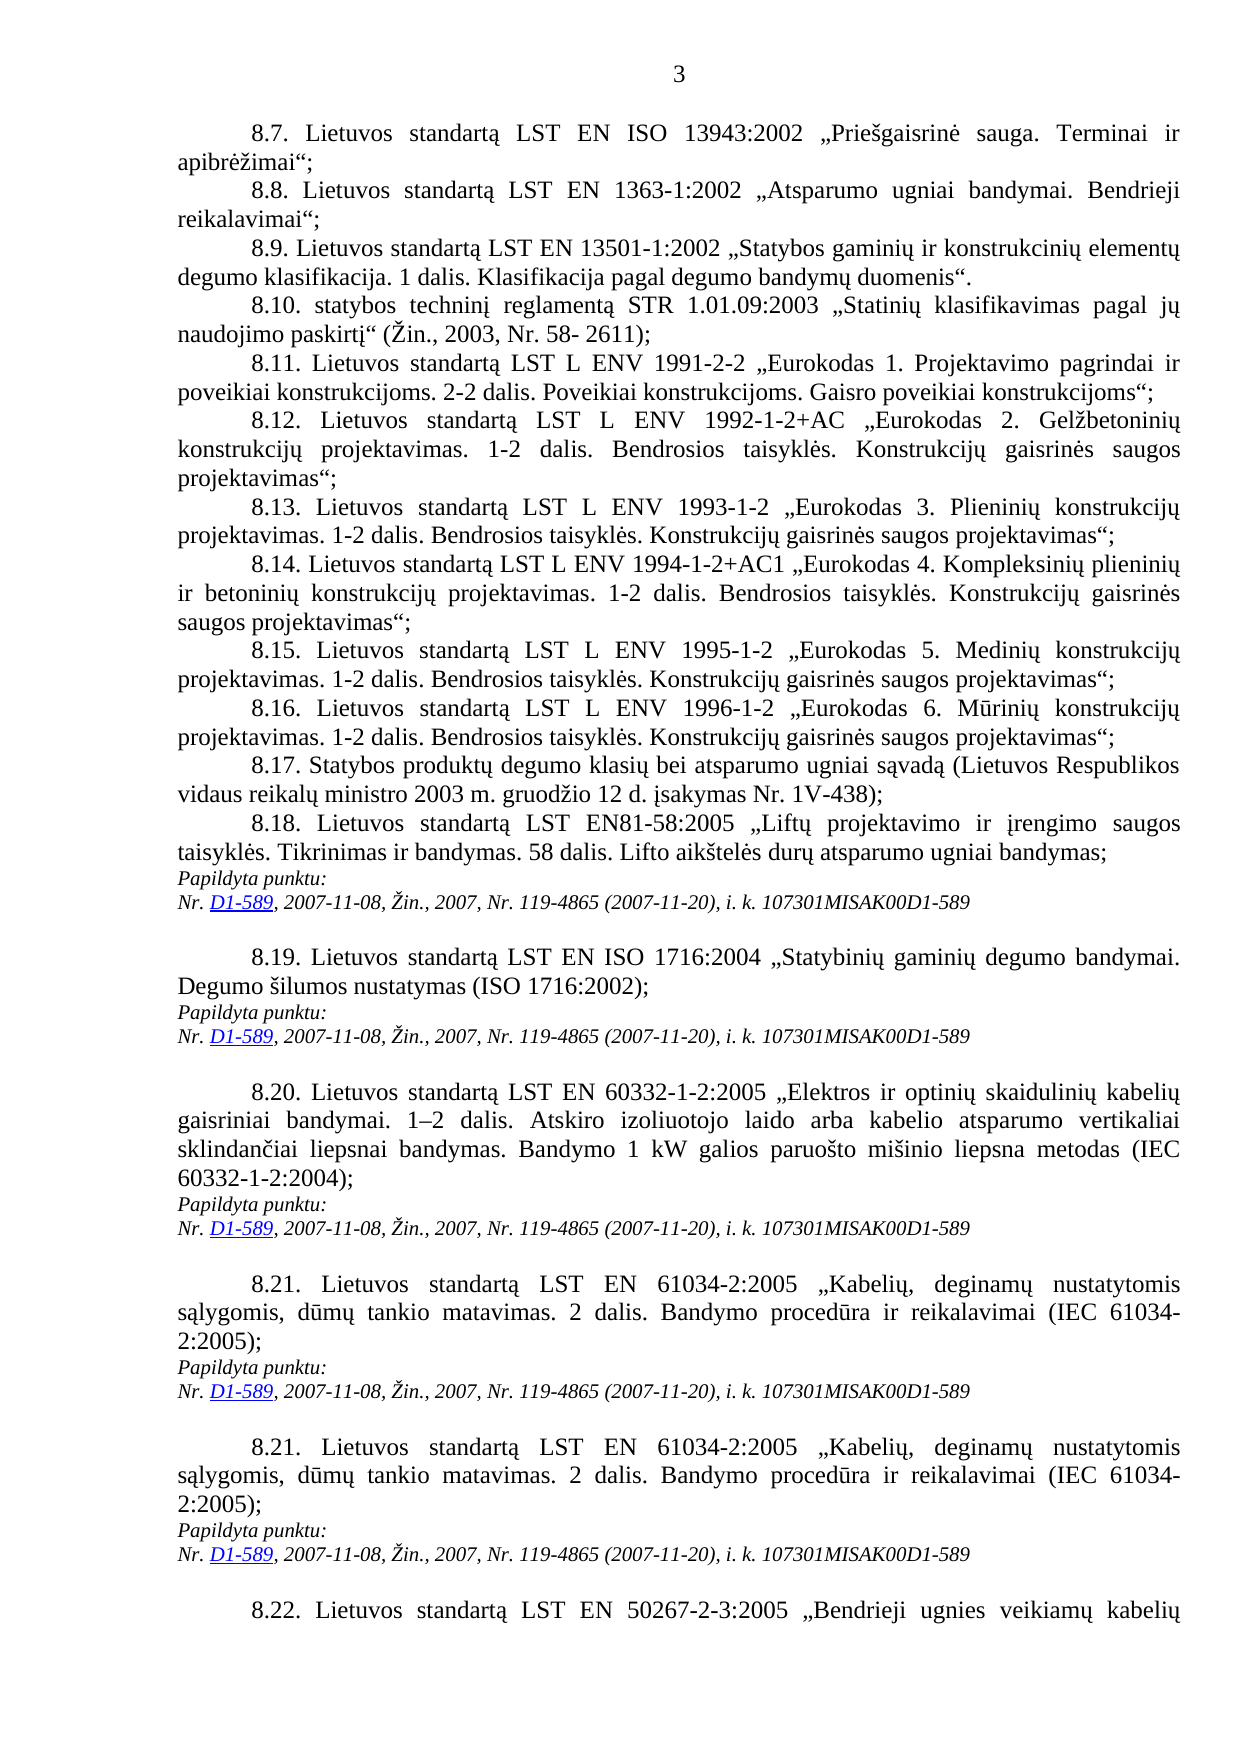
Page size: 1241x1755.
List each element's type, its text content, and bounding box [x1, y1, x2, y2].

text Nr. D1-589, 2007-11-08, Žin., 2007, Nr. 119-4865 (2007-11-20), i. k. 107301MISAK00D1-589 [177, 1216, 1181, 1240]
text 8.13. Lietuvos standartą LST L ENV 1993-1-2 „Eurokodas 3. Plieninių konstrukcijų projektavimas. 1-2 dalis. Bendrosios taisyklės. Konstrukcijų gaisrinės saugos projektavimas“; [177, 492, 1181, 549]
text 8.21. Lietuvos standartą LST EN 61034-2:2005 „Kabelių, deginamų nustatytomis sąlygomis, dūmų tankio matavimas. 2 dalis. Bandymo procedūra ir reikalavimai (IEC 61034-2:2005); [177, 1432, 1181, 1518]
text 8.22. Lietuvos standartą LST EN 50267-2-3:2005 „Bendrieji ugnies veikiamų kabelių [177, 1595, 1181, 1624]
text 8.16. Lietuvos standartą LST L ENV 1996-1-2 „Eurokodas 6. Mūrinių konstrukcijų projektavimas. 1-2 dalis. Bendrosios taisyklės. Konstrukcijų gaisrinės saugos projektavimas“; [177, 693, 1181, 751]
text 8.12. Lietuvos standartą LST L ENV 1992-1-2+AC „Eurokodas 2. Gelžbetoninių konstrukcijų projektavimas. 1-2 dalis. Bendrosios taisyklės. Konstrukcijų gaisrinės saugos projektavimas“; [177, 406, 1181, 492]
text 8.19. Lietuvos standartą LST EN ISO 1716:2004 „Statybinių gaminių degumo bandymai. Degumo šilumos nustatymas (ISO 1716:2002); [177, 942, 1181, 1000]
text Papildyta punktu: [177, 1518, 1181, 1542]
text Nr. D1-589, 2007-11-08, Žin., 2007, Nr. 119-4865 (2007-11-20), i. k. 107301MISAK00D1-589 [177, 1379, 1181, 1403]
text 8.21. Lietuvos standartą LST EN 61034-2:2005 „Kabelių, deginamų nustatytomis sąlygomis, dūmų tankio matavimas. 2 dalis. Bandymo procedūra ir reikalavimai (IEC 61034-2:2005); [177, 1269, 1181, 1355]
text Nr. D1-589, 2007-11-08, Žin., 2007, Nr. 119-4865 (2007-11-20), i. k. 107301MISAK00D1-589 [177, 1542, 1181, 1566]
text 8.9. Lietuvos standartą LST EN 13501-1:2002 „Statybos gaminių ir konstrukcinių elementų degumo klasifikacija. 1 dalis. Klasifikacija pagal degumo bandymų duomenis“. [177, 233, 1181, 291]
text Papildyta punktu: [177, 1000, 1181, 1024]
text Papildyta punktu: [177, 1355, 1181, 1379]
text 8.7. Lietuvos standartą LST EN ISO 13943:2002 „Priešgaisrinė sauga. Terminai ir apibrėžimai“; [177, 118, 1181, 176]
text Nr. D1-589, 2007-11-08, Žin., 2007, Nr. 119-4865 (2007-11-20), i. k. 107301MISAK00D1-589 [177, 1024, 1181, 1048]
text Papildyta punktu: [177, 866, 1181, 890]
text Nr. D1-589, 2007-11-08, Žin., 2007, Nr. 119-4865 (2007-11-20), i. k. 107301MISAK00D1-589 [177, 890, 1181, 914]
text 8.14. Lietuvos standartą LST L ENV 1994-1-2+AC1 „Eurokodas 4. Kompleksinių plieninių ir betoninių konstrukcijų projektavimas. 1-2 dalis. Bendrosios taisyklės. Konstrukcijų gaisrinės saugos projektavimas“; [177, 549, 1181, 636]
text 8.20. Lietuvos standartą LST EN 60332-1-2:2005 „Elektros ir optinių skaidulinių kabelių gaisriniai bandymai. 1–2 dalis. Atskiro izoliuotojo laido arba kabelio atsparumo vertikaliai sklindančiai liepsnai bandymas. Bandymo 1 kW galios paruošto mišinio liepsna metodas (IEC 60332-1-2:2004); [177, 1077, 1181, 1192]
text 8.18. Lietuvos standartą LST EN81-58:2005 „Liftų projektavimo ir įrengimo saugos taisyklės. Tikrinimas ir bandymas. 58 dalis. Lifto aikštelės durų atsparumo ugniai bandymas; [177, 808, 1181, 866]
text 8.17. Statybos produktų degumo klasių bei atsparumo ugniai sąvadą (Lietuvos Respublikos vidaus reikalų ministro 2003 m. gruodžio 12 d. įsakymas Nr. 1V-438); [177, 751, 1181, 808]
text 8.15. Lietuvos standartą LST L ENV 1995-1-2 „Eurokodas 5. Medinių konstrukcijų projektavimas. 1-2 dalis. Bendrosios taisyklės. Konstrukcijų gaisrinės saugos projektavimas“; [177, 636, 1181, 693]
text 8.11. Lietuvos standartą LST L ENV 1991-2-2 „Eurokodas 1. Projektavimo pagrindai ir poveikiai konstrukcijoms. 2-2 dalis. Poveikiai konstrukcijoms. Gaisro poveikiai konstrukcijoms“; [177, 348, 1181, 406]
text 8.8. Lietuvos standartą LST EN 1363-1:2002 „Atsparumo ugniai bandymai. Bendrieji reikalavimai“; [177, 176, 1181, 233]
text Papildyta punktu: [177, 1192, 1181, 1216]
text 8.10. statybos techninį reglamentą STR 1.01.09:2003 „Statinių klasifikavimas pagal jų naudojimo paskirtį“ (Žin., 2003, Nr. 58- 2611); [177, 291, 1181, 348]
